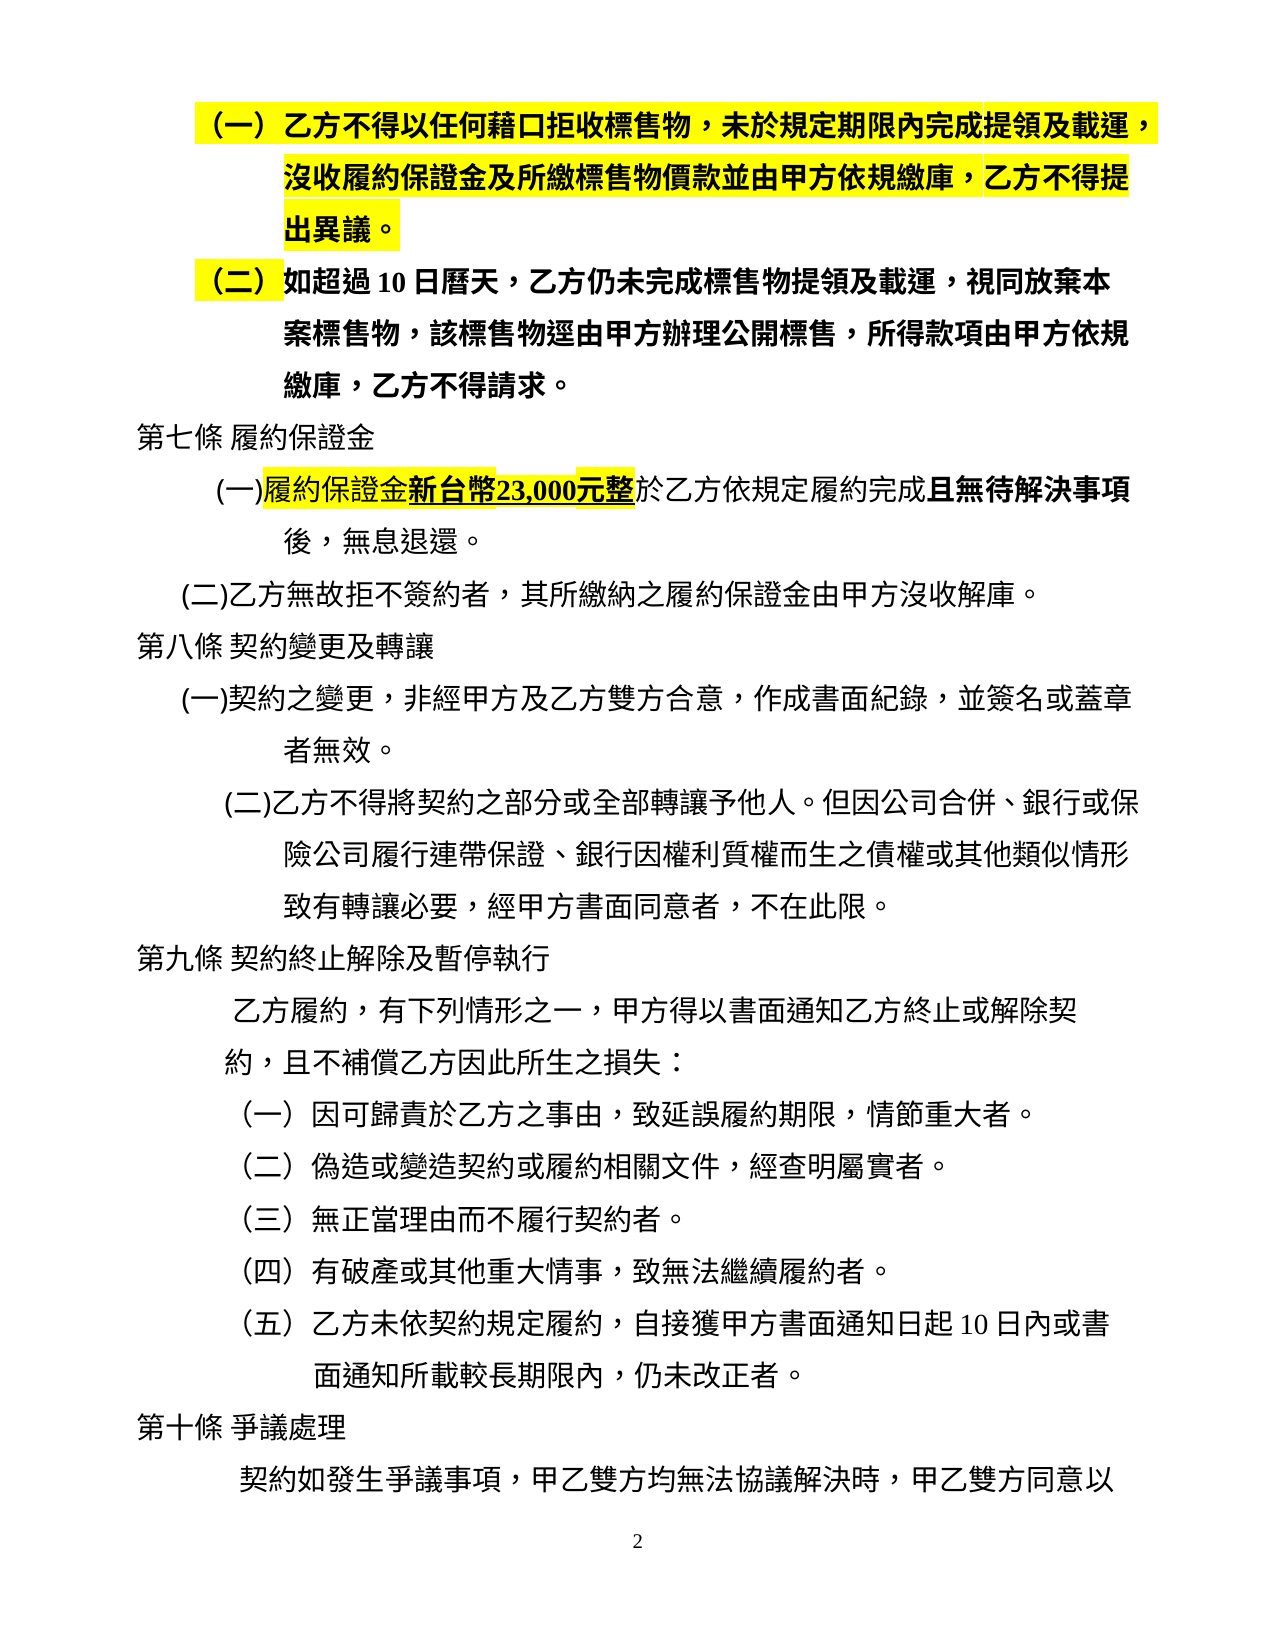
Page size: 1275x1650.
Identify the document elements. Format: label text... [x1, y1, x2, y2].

list 如超過10日曆天，乙方仍未完成標售物提領及載運，視同放棄本案標售物，該標售物逕由甲方辦理公開標售，所得款項由甲方依規繳庫，乙方不得請求。 [195, 251, 1139, 407]
text (二)乙方不得將契約之部分或全部轉讓予他人。但因公司合併、銀行或保險公司履行連帶保證、銀行因權利質權而生之債權或其他類似情形致有轉讓必要，經甲方書面同意者，不在此限。 [224, 772, 1139, 928]
text 第七條 履約保證金 [136, 407, 1139, 459]
text (一)契約之變更，非經甲方及乙方雙方合意，作成書面紀錄，並簽名或蓋章者無效。 [136, 667, 1139, 772]
text 第九條 契約終止解除及暫停執行 [136, 928, 1139, 980]
text （四）有破產或其他重大情事，致無法繼續履約者。 [224, 1240, 1139, 1292]
text （五）乙方未依契約規定履約，自接獲甲方書面通知日起10日內或書面通知所載較長期限內，仍未改正者。 [224, 1292, 1139, 1397]
list 乙方不得以任何藉口拒收標售物，未於規定期限內完成提領及載運，沒收履約保證金及所繳標售物價款並由甲方依規繳庫，乙方不得提出異議。 [195, 94, 1139, 251]
text (二)乙方無故拒不簽約者，其所繳納之履約保證金由甲方沒收解庫。 [136, 563, 1139, 615]
text (一)履約保證金新台幣23,000元整於乙方依規定履約完成且無待解決事項 後，無息退還。 [208, 459, 1139, 563]
text 第十條 爭議處理 [136, 1397, 1139, 1449]
text （二）偽造或變造契約或履約相關文件，經查明屬實者。 [224, 1136, 1139, 1188]
text 乙方履約，有下列情形之一，甲方得以書面通知乙方終止或解除契 約，且不補償乙方因此所生之損失： [224, 980, 1139, 1084]
text （一）因可歸責於乙方之事由，致延誤履約期限，情節重大者。 [224, 1084, 1139, 1136]
text （三）無正當理由而不履行契約者。 [224, 1188, 1139, 1240]
text 第八條 契約變更及轉讓 [136, 615, 1139, 667]
text 契約如發生爭議事項，甲乙雙方均無法協議解決時，甲乙雙方同意以 [239, 1449, 1139, 1501]
